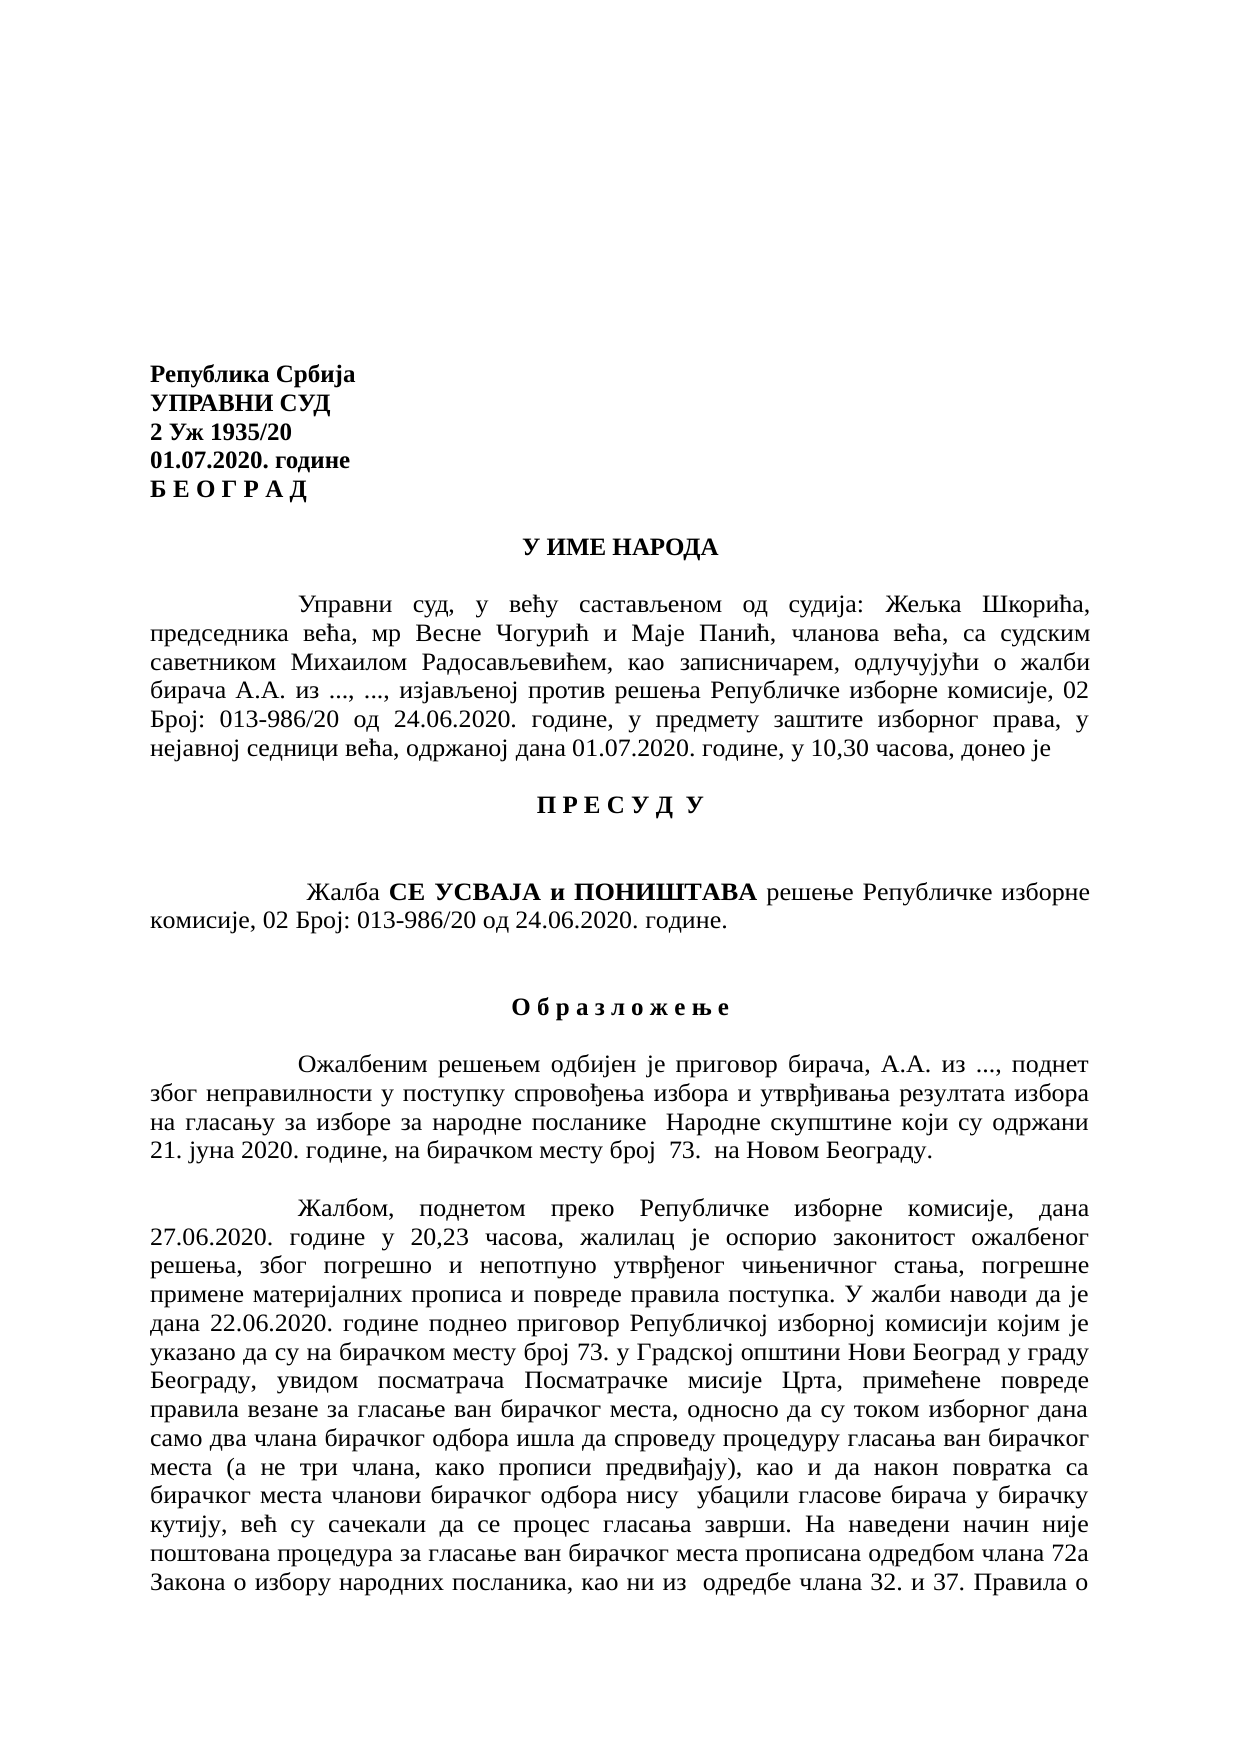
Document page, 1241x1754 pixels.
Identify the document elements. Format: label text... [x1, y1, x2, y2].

text Жалбом, поднетом преко Републичке изборне комисије, дана 27.06.2020. године у 20,23 часова, жалилац је оспорио законитост ожалбеног решења, због погрешно и непотпуно утврђеног чињеничног стања, погрешне примене материјалних прописа и повреде правила поступка. У жалби наводи да је дана 22.06.2020. године поднео приговор Републичкој изборној комисији којим је указано да су на бирачком месту број 73. у Градској општини Нови Београд у граду Београду, увидом посматрача Посматрачке мисије Црта, примећене повреде правила везане за гласање ван бирачког места, односно да су током изборног дана само два члана бирачког одбора ишла да спроведу процедуру гласања ван бирачког места (а не три члана, како прописи предвиђају), као и да након повратка са бирачког места чланови бирачког одбора нису убацили гласове бирача у бирачку кутију, већ су сачекали да се процес гласања заврши. На наведени начин није поштована процедура за гласање ван бирачког места прописана одредбом члана 72а Закона о избору народних посланика, као ни из одредбе члана 32. и 37. Правила о [150, 1193, 1090, 1595]
text Жалба СЕ УСВАЈА и ПОНИШТАВА решење Републичке изборне комисије, 02 Број: 013-986/20 од 24.06.2020. године. [150, 877, 1090, 934]
text Управни суд, у већу састављеном од судија: Жељка Шкорића, председника већа, мр Весне Чогурић и Маје Панић, чланова већа, са судским саветником Михаилом Радосављевићем, као записничарем, одлучујући о жалби бирача А.А. из ..., ..., изјављеној против решења Републичке изборне комисије, 02 Број: 013-986/20 од 24.06.2020. године, у предмету заштите изборног права, у нејавној седници већа, одржаној дана 01.07.2020. године, у 10,30 часова, донео је [150, 589, 1090, 762]
text 01.07.2020. године [150, 445, 1090, 474]
text 2 Уж 1935/20 [150, 417, 1090, 445]
text Република Србија [150, 148, 1090, 388]
text Ожалбеним решењем одбијен је приговор бирача, А.А. из ..., поднет због неправилности у поступку спровођења избора и утврђивања резултата избора на гласању за изборе за народне посланике Народне скупштине који су одржани 21. јуна 2020. године, на бирачком месту број 73. на Новом Београду. [150, 1049, 1090, 1164]
text О б р а з л о ж е њ е [150, 992, 1090, 1020]
text УПРАВНИ СУД [150, 388, 1090, 417]
text Б Е О Г Р А Д [150, 474, 1090, 503]
text П Р Е С У Д У [150, 790, 1090, 819]
text У ИМЕ НАРОДА [150, 532, 1090, 560]
